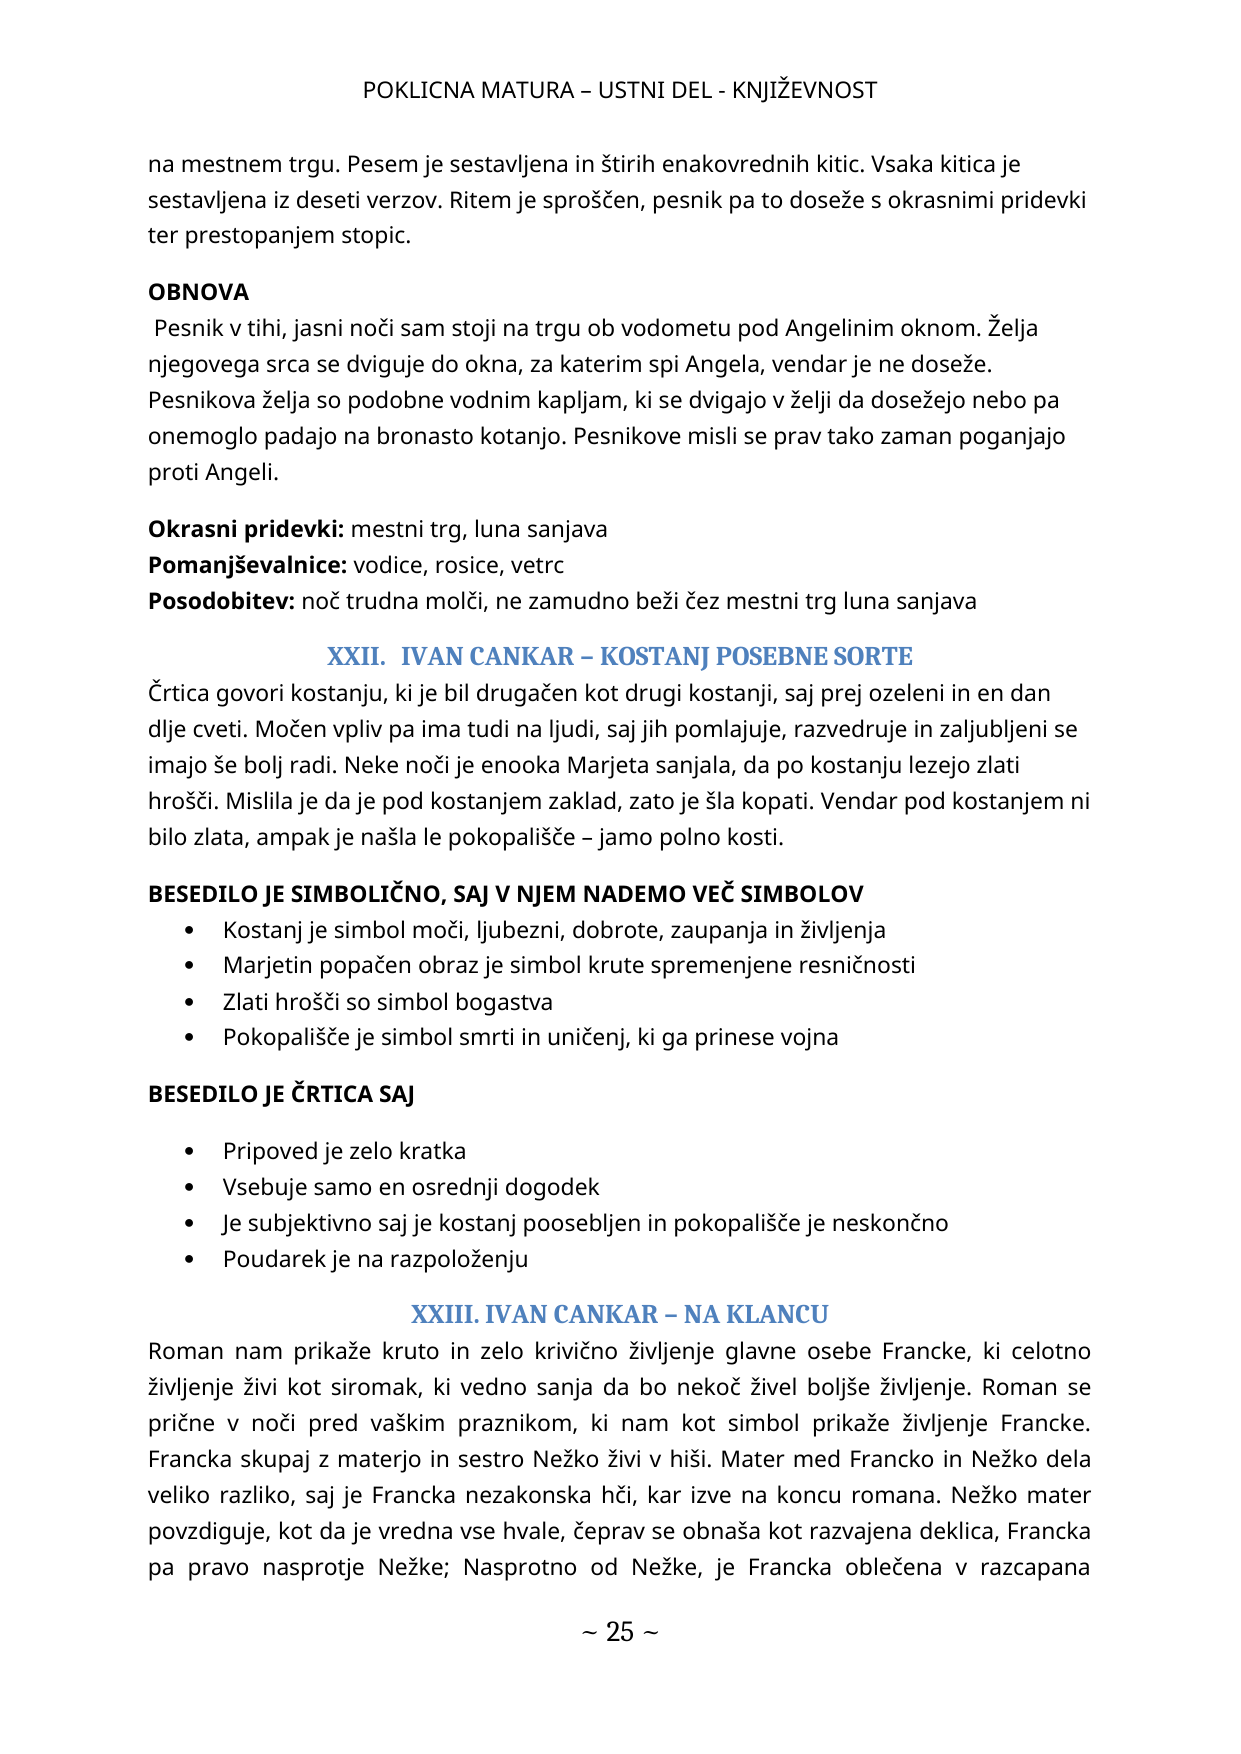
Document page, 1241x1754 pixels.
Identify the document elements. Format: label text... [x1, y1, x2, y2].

text Pomanjševalnice: vodice, rosice, vetrc [148, 549, 1093, 580]
text BESEDILO JE SIMBOLIČNO, SAJ V NJEM NADEMO VEČ SIMBOLOV [148, 878, 1093, 909]
list Vsebuje samo en osrednji dogodek [185, 1171, 1093, 1202]
text Okrasni pridevki: mestni trg, luna sanjava [148, 513, 1093, 544]
list Zlati hrošči so simbol bogastva [185, 985, 1093, 1017]
subtitle IVAN CANKAR – NA KLANCU [148, 1299, 1093, 1331]
text Roman nam prikaže kruto in zelo krivično življenje glavne osebe Francke, ki celotno življenje živi kot siromak, ki vedno sanja da bo nekoč živel boljše življenje. Roman se prične v noči pred vaškim praznikom, ki nam kot simbol prikaže življenje Francke. Francka skupaj z materjo in sestro Nežko živi v hiši. Mater med Francko in Nežko dela veliko razliko, saj je Francka nezakonska hči, kar izve na koncu romana. Nežko mater povzdiguje, kot da je vredna vse hvale, čeprav se obnaša kot razvajena deklica, Francka pa pravo nasprotje Nežke; Nasprotno od Nežke, je Francka oblečena v razcapana [148, 1335, 1093, 1582]
list Je subjektivno saj je kostanj poosebljen in pokopališče je neskončno [185, 1207, 1093, 1238]
list Marjetin popačen obraz je simbol krute spremenjene resničnosti [185, 949, 1093, 981]
text Posodobitev: noč trudna molči, ne zamudno beži čez mestni trg luna sanjava [148, 584, 1093, 616]
text na mestnem trgu. Pesem je sestavljena in štirih enakovrednih kitic. Vsaka kitica je sestavljena iz deseti verzov. Ritem je sproščen, pesnik pa to doseže s okrasnimi pridevki ter prestopanjem stopic. [148, 148, 1093, 251]
list Pokopališče je simbol smrti in uničenj, ki ga prinese vojna [185, 1021, 1093, 1053]
subtitle IVAN CANKAR – KOSTANJ POSEBNE SORTE [148, 641, 1093, 672]
text BESEDILO JE ČRTICA SAJ [148, 1078, 1093, 1109]
list Pripoved je zelo kratka [185, 1135, 1093, 1166]
text Črtica govori kostanju, ki je bil drugačen kot drugi kostanji, saj prej ozeleni in en dan dlje cveti. Močen vpliv pa ima tudi na ljudi, saj jih pomlajuje, razvedruje in zaljubljeni se imajo še bolj radi. Neke noči je enooka Marjeta sanjala, da po kostanju lezejo zlati hrošči. Mislila je da je pod kostanjem zaklad, zato je šla kopati. Vendar pod kostanjem ni bilo zlata, ampak je našla le pokopališče – jamo polno kosti. [148, 677, 1093, 852]
text OBNOVA [148, 276, 1093, 307]
list Kostanj je simbol moči, ljubezni, dobrote, zaupanja in življenja [185, 913, 1093, 945]
text Pesnik v tihi, jasni noči sam stoji na trgu ob vodometu pod Angelinim oknom. Želja njegovega srca se dviguje do okna, za katerim spi Angela, vendar je ne doseže. Pesnikova želja so podobne vodnim kapljam, ki se dvigajo v želji da dosežejo nebo pa onemoglo padajo na bronasto kotanjo. Pesnikove misli se prav tako zaman poganjajo proti Angeli. [148, 312, 1093, 487]
list Poudarek je na razpoloženju [185, 1243, 1093, 1274]
